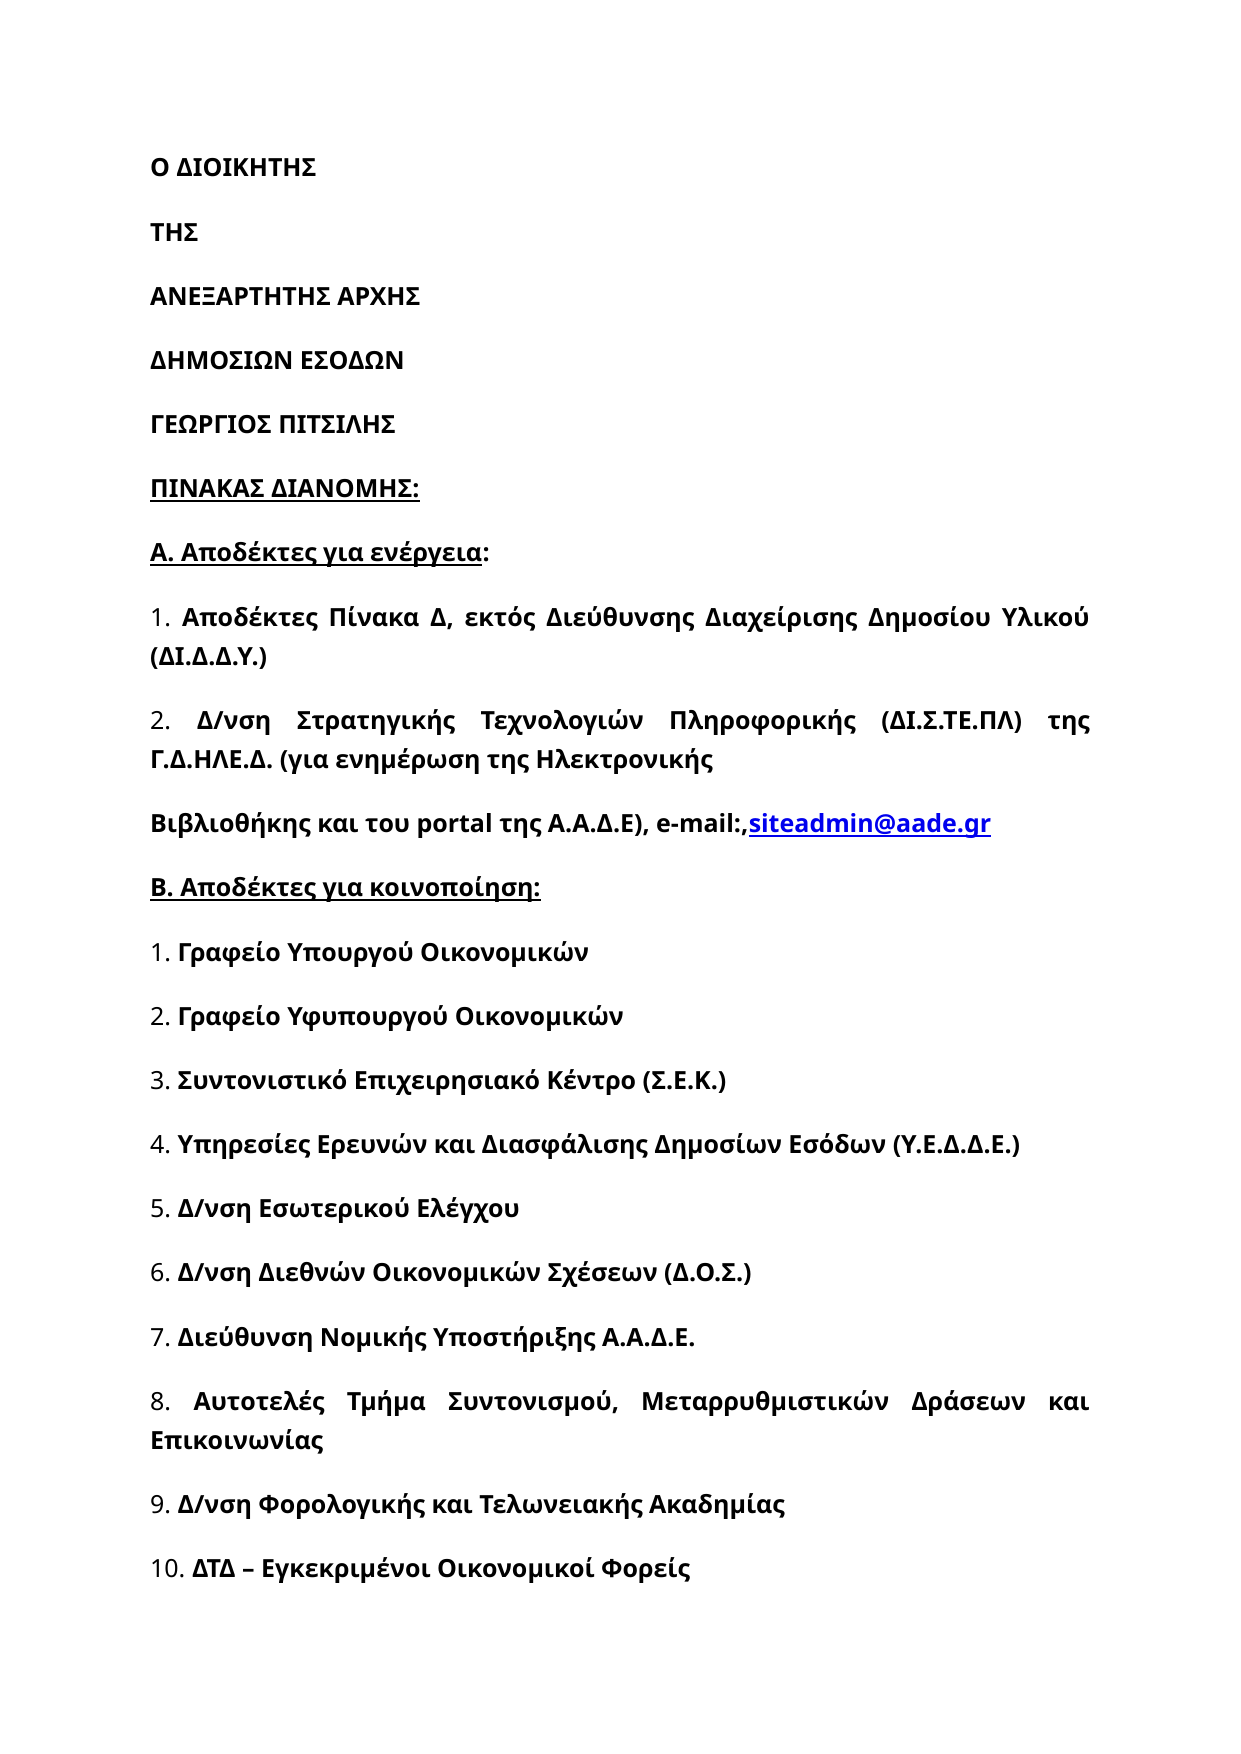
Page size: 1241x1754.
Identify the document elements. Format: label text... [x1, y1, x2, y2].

text Ο ΔΙΟΙΚΗΤΗΣ [150, 150, 1090, 184]
text 1. Γραφείο Υπουργού Οικονομικών [150, 934, 1090, 968]
text 1. Αποδέκτες Πίνακα Δ, εκτός Διεύθυνσης Διαχείρισης Δημοσίου Υλικού (ΔΙ.Δ.Δ.Υ.) [150, 599, 1090, 672]
text 10. ΔΤΔ – Εγκεκριμένοι Οικονομικοί Φορείς [150, 1551, 1090, 1585]
text Α. Αποδέκτες για ενέργεια: [150, 535, 1090, 569]
text ΔΗΜΟΣΙΩΝ ΕΣΟΔΩΝ [150, 342, 1090, 377]
text 3. Συντονιστικό Επιχειρησιακό Κέντρο (Σ.Ε.Κ.) [150, 1062, 1090, 1097]
text 7. Διεύθυνση Νομικής Υποστήριξης Α.Α.Δ.Ε. [150, 1319, 1090, 1353]
text Β. Αποδέκτες για κοινοποίηση: [150, 870, 1090, 904]
text ΑΝΕΞΑΡΤΗΤΗΣ ΑΡΧΗΣ [150, 278, 1090, 312]
text 4. Υπηρεσίες Ερευνών και Διασφάλισης Δημοσίων Εσόδων (Υ.Ε.Δ.Δ.Ε.) [150, 1127, 1090, 1161]
text 5. Δ/νση Εσωτερικού Ελέγχου [150, 1191, 1090, 1225]
text Βιβλιοθήκης και του portal της Α.Α.Δ.Ε), e-mail:,siteadmin@aade.gr [150, 806, 1090, 840]
text 8. Αυτοτελές Τμήμα Συντονισμού, Μεταρρυθμιστικών Δράσεων και Επικοινωνίας [150, 1383, 1090, 1457]
text 2. Δ/νση Στρατηγικής Τεχνολογιών Πληροφορικής (ΔΙ.Σ.ΤΕ.ΠΛ) της Γ.Δ.ΗΛΕ.Δ. (για ενημέρωση της Ηλεκτρονικής [150, 702, 1090, 776]
text 2. Γραφείο Υφυπουργού Οικονομικών [150, 998, 1090, 1032]
text ΓΕΩΡΓΙΟΣ ΠΙΤΣΙΛΗΣ [150, 407, 1090, 441]
text ΤΗΣ [150, 214, 1090, 248]
text 9. Δ/νση Φορολογικής και Τελωνειακής Ακαδημίας [150, 1487, 1090, 1521]
text ΠΙΝΑΚΑΣ ΔΙΑΝΟΜΗΣ: [150, 471, 1090, 505]
text 6. Δ/νση Διεθνών Οικονομικών Σχέσεων (Δ.Ο.Σ.) [150, 1255, 1090, 1289]
